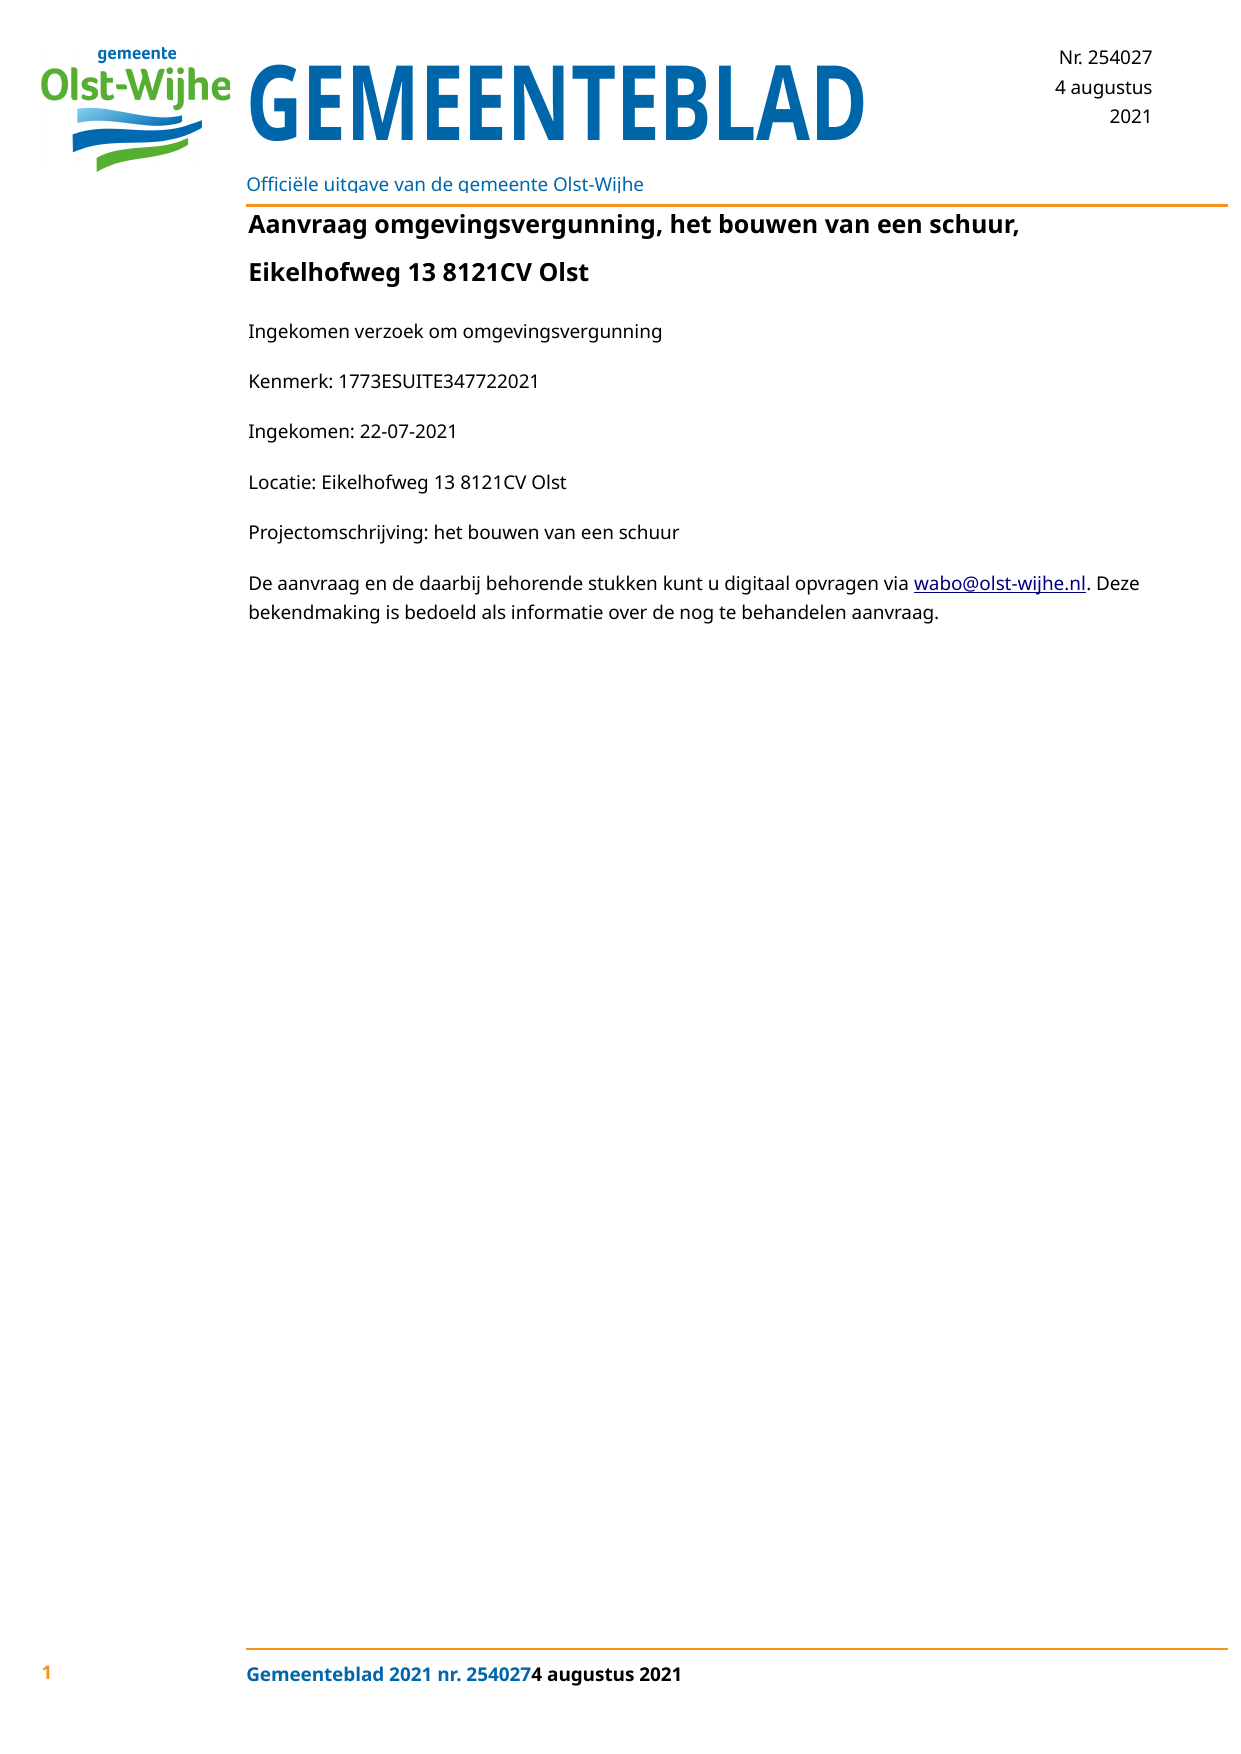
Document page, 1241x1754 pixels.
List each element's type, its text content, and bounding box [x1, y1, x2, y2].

text Ingekomen: 22-07-2021 [248, 419, 1152, 444]
picture [41, 47, 231, 172]
text Ingekomen verzoek om omgevingsvergunning [248, 318, 1152, 344]
text Locatie: Eikelhofweg 13 8121CV Olst [248, 469, 1152, 495]
text Aanvraag omgevingsvergunning, het bouwen van een schuur, Eikelhofweg 13 8121CV Olst [248, 207, 1152, 288]
text Projectomschrijving: het bouwen van een schuur [248, 519, 1152, 545]
text De aanvraag en de daarbij behorende stukken kunt u digitaal opvragen via wabo@olst-wijhe.nl. Deze bekendmaking is bedoeld als informatie over de nog te behandelen aanvraag. [248, 570, 1152, 625]
text Kenmerk: 1773ESUITE347722021 [248, 368, 1152, 394]
